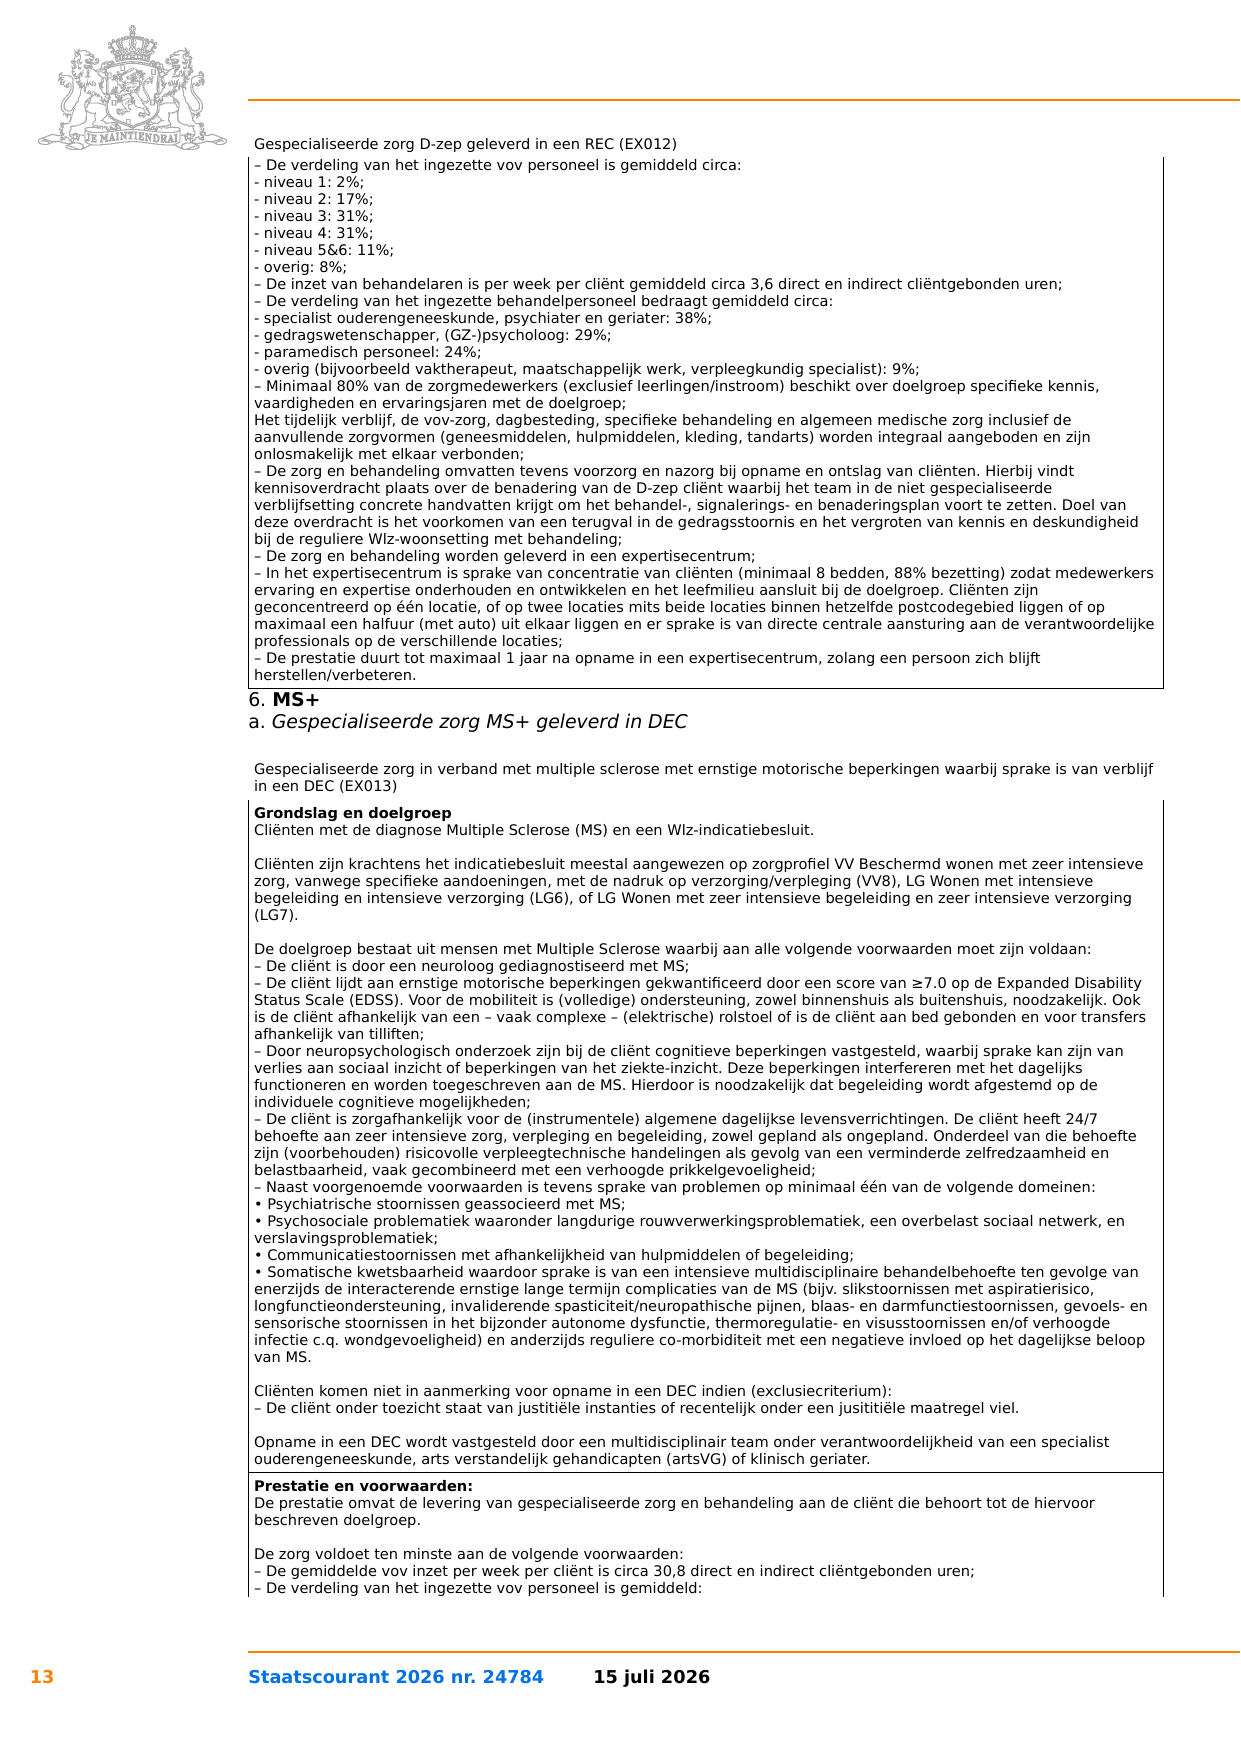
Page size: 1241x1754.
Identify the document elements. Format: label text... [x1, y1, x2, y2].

table_cell De doelgroep bestaat uit mensen met Multiple Sclerose waarbij aan alle volgende voorwaarden moet zijn voldaan: – De cliënt is door een neuroloog gediagnostiseerd met MS; – De cliënt lijdt aan ernstige motorische beperkingen gekwantificeerd door een score van ≥7.0 op de Expanded Disability Status Scale (EDSS). Voor de mobiliteit is (volledige) ondersteuning, zowel binnenshuis als buitenshuis, noodzakelijk. Ook is de cliënt afhankelijk van een – vaak complexe – (elektrische) rolstoel of is de cliënt aan bed gebonden en voor transfers afhankelijk van tilliften; – Door neuropsychologisch onderzoek zijn bij de cliënt cognitieve beperkingen vastgesteld, waarbij sprake kan zijn van verlies aan sociaal inzicht of beperkingen van het ziekte-inzicht. Deze beperkingen interfereren met het dagelijks functioneren en worden toegeschreven aan de MS. Hierdoor is noodzakelijk dat begeleiding wordt afgestemd op de individuele cognitieve mogelijkheden; – De cliënt is zorgafhankelijk voor de (instrumentele) algemene dagelijkse levensverrichtingen. De cliënt heeft 24/7 behoefte aan zeer intensieve zorg, verpleging en begeleiding, zowel gepland als ongepland. Onderdeel van die behoefte zijn (voorbehouden) risicovolle verpleegtechnische handelingen als gevolg van een verminderde zelfredzaamheid en belastbaarheid, vaak gecombineerd met een verhoogde prikkelgevoeligheid; – Naast voorgenoemde voorwaarden is tevens sprake van problemen op minimaal één van de volgende domeinen: • Psychiatrische stoornissen geassocieerd met MS; • Psychosociale problematiek waaronder langdurige rouwverwerkingsproblematiek, een overbelast sociaal netwerk, en verslavingsproblematiek; • Communicatiestoornissen met afhankelijkheid van hulpmiddelen of begeleiding; • Somatische kwetsbaarheid waardoor sprake is van een intensieve multidisciplinaire behandelbehoefte ten gevolge van enerzijds de interacterende ernstige lange termijn complicaties van de MS (bijv. slikstoornissen met aspiratierisico, longfunctieondersteuning, invaliderende spasticiteit/neuropathische pijnen, blaas- en darmfunctiestoornissen, gevoels- en sensorische stoornissen in het bijzonder autonome dysfunctie, thermoregulatie- en visusstoornissen en/of verhoogde infectie c.q. wondgevoeligheid) en anderzijds reguliere co-morbiditeit met een negatieve invloed op het dagelijkse beloop van MS. [249, 941, 1163, 1366]
table_cell [249, 1366, 1163, 1383]
table_cell Opname in een DEC wordt vastgesteld door een multidisciplinair team onder verantwoordelijkheid van een specialist ouderengeneeskunde, arts verstandelijk gehandicapten (artsVG) of klinisch geriater. [249, 1434, 1163, 1472]
text 6. MS+ [248, 689, 1163, 711]
table_cell Grondslag en doelgroep Cliënten met de diagnose Multiple Sclerose (MS) en een Wlz-indicatiebesluit. [249, 801, 1163, 839]
table_cell [249, 839, 1163, 856]
table_cell – De verdeling van het ingezette vov personeel is gemiddeld circa: - niveau 1: 2%; - niveau 2: 17%; - niveau 3: 31%; - niveau 4: 31%; - niveau 5&6: 11%; - overig: 8%; – De inzet van behandelaren is per week per cliënt gemiddeld circa 3,6 direct en indirect cliëntgebonden uren; – De verdeling van het ingezette behandelpersoneel bedraagt gemiddeld circa: - specialist ouderengeneeskunde, psychiater en geriater: 38%; - gedragswetenschapper, (GZ-)psycholoog: 29%; - paramedisch personeel: 24%; - overig (bijvoorbeeld vaktherapeut, maatschappelijk werk, verpleegkundig specialist): 9%; – Minimaal 80% van de zorgmedewerkers (exclusief leerlingen/instroom) beschikt over doelgroep specifieke kennis, vaardigheden en ervaringsjaren met de doelgroep; Het tijdelijk verblijf, de vov-zorg, dagbesteding, specifieke behandeling en algemeen medische zorg inclusief de aanvullende zorgvormen (geneesmiddelen, hulpmiddelen, kleding, tandarts) worden integraal aangeboden en zijn onlosmakelijk met elkaar verbonden; – De zorg en behandeling omvatten tevens voorzorg en nazorg bij opname en ontslag van cliënten. Hierbij vindt kennisoverdracht plaats over de benadering van de D-zep cliënt waarbij het team in de niet gespecialiseerde verblijfsetting concrete handvatten krijgt om het behandel-, signalerings- en benaderingsplan voort te zetten. Doel van deze overdracht is het voorkomen van een terugval in de gedragsstoornis en het vergroten van kennis en deskundigheid bij de reguliere Wlz-woonsetting met behandeling; – De zorg en behandeling worden geleverd in een expertisecentrum; – In het expertisecentrum is sprake van concentratie van cliënten (minimaal 8 bedden, 88% bezetting) zodat medewerkers ervaring en expertise onderhouden en ontwikkelen en het leefmilieu aansluit bij de doelgroep. Cliënten zijn geconcentreerd op één locatie, of op twee locaties mits beide locaties binnen hetzelfde postcodegebied liggen of op maximaal een halfuur (met auto) uit elkaar liggen en er sprake is van directe centrale aansturing aan de verantwoordelijke professionals op de verschillende locaties; – De prestatie duurt tot maximaal 1 jaar na opname in een expertisecentrum, zolang een persoon zich blijft herstellen/verbeteren. [249, 158, 1163, 688]
table_cell [249, 1529, 1163, 1546]
table_header Gespecialiseerde zorg in verband met multiple sclerose met ernstige motorische beperkingen waarbij sprake is van verblijf in een DEC (EX013) [249, 756, 1163, 799]
picture [38, 25, 227, 150]
table_cell De zorg voldoet ten minste aan de volgende voorwaarden: – De gemiddelde vov inzet per week per cliënt is circa 30,8 direct en indirect cliëntgebonden uren; – De verdeling van het ingezette vov personeel is gemiddeld: [249, 1546, 1163, 1597]
table_cell [249, 1417, 1163, 1433]
table_cell Cliënten zijn krachtens het indicatiebesluit meestal aangewezen op zorgprofiel VV Beschermd wonen met zeer intensieve zorg, vanwege specifieke aandoeningen, met de nadruk op verzorging/verpleging (VV8), LG Wonen met intensieve begeleiding en intensieve verzorging (LG6), of LG Wonen met zeer intensieve begeleiding en zeer intensieve verzorging (LG7). [249, 856, 1163, 924]
text a. Gespecialiseerde zorg MS+ geleverd in DEC [248, 711, 1163, 733]
table_cell Prestatie en voorwaarden: De prestatie omvat de levering van gespecialiseerde zorg en behandeling aan de cliënt die behoort tot de hiervoor beschreven doelgroep. [249, 1473, 1163, 1529]
table_cell Cliënten komen niet in aanmerking voor opname in een DEC indien (exclusiecriterium): – De cliënt onder toezicht staat van justitiële instanties of recentelijk onder een jusititiële maatregel viel. [249, 1383, 1163, 1417]
table_header Gespecialiseerde zorg D-zep geleverd in een REC (EX012) [249, 131, 1163, 157]
table_cell [249, 924, 1163, 941]
